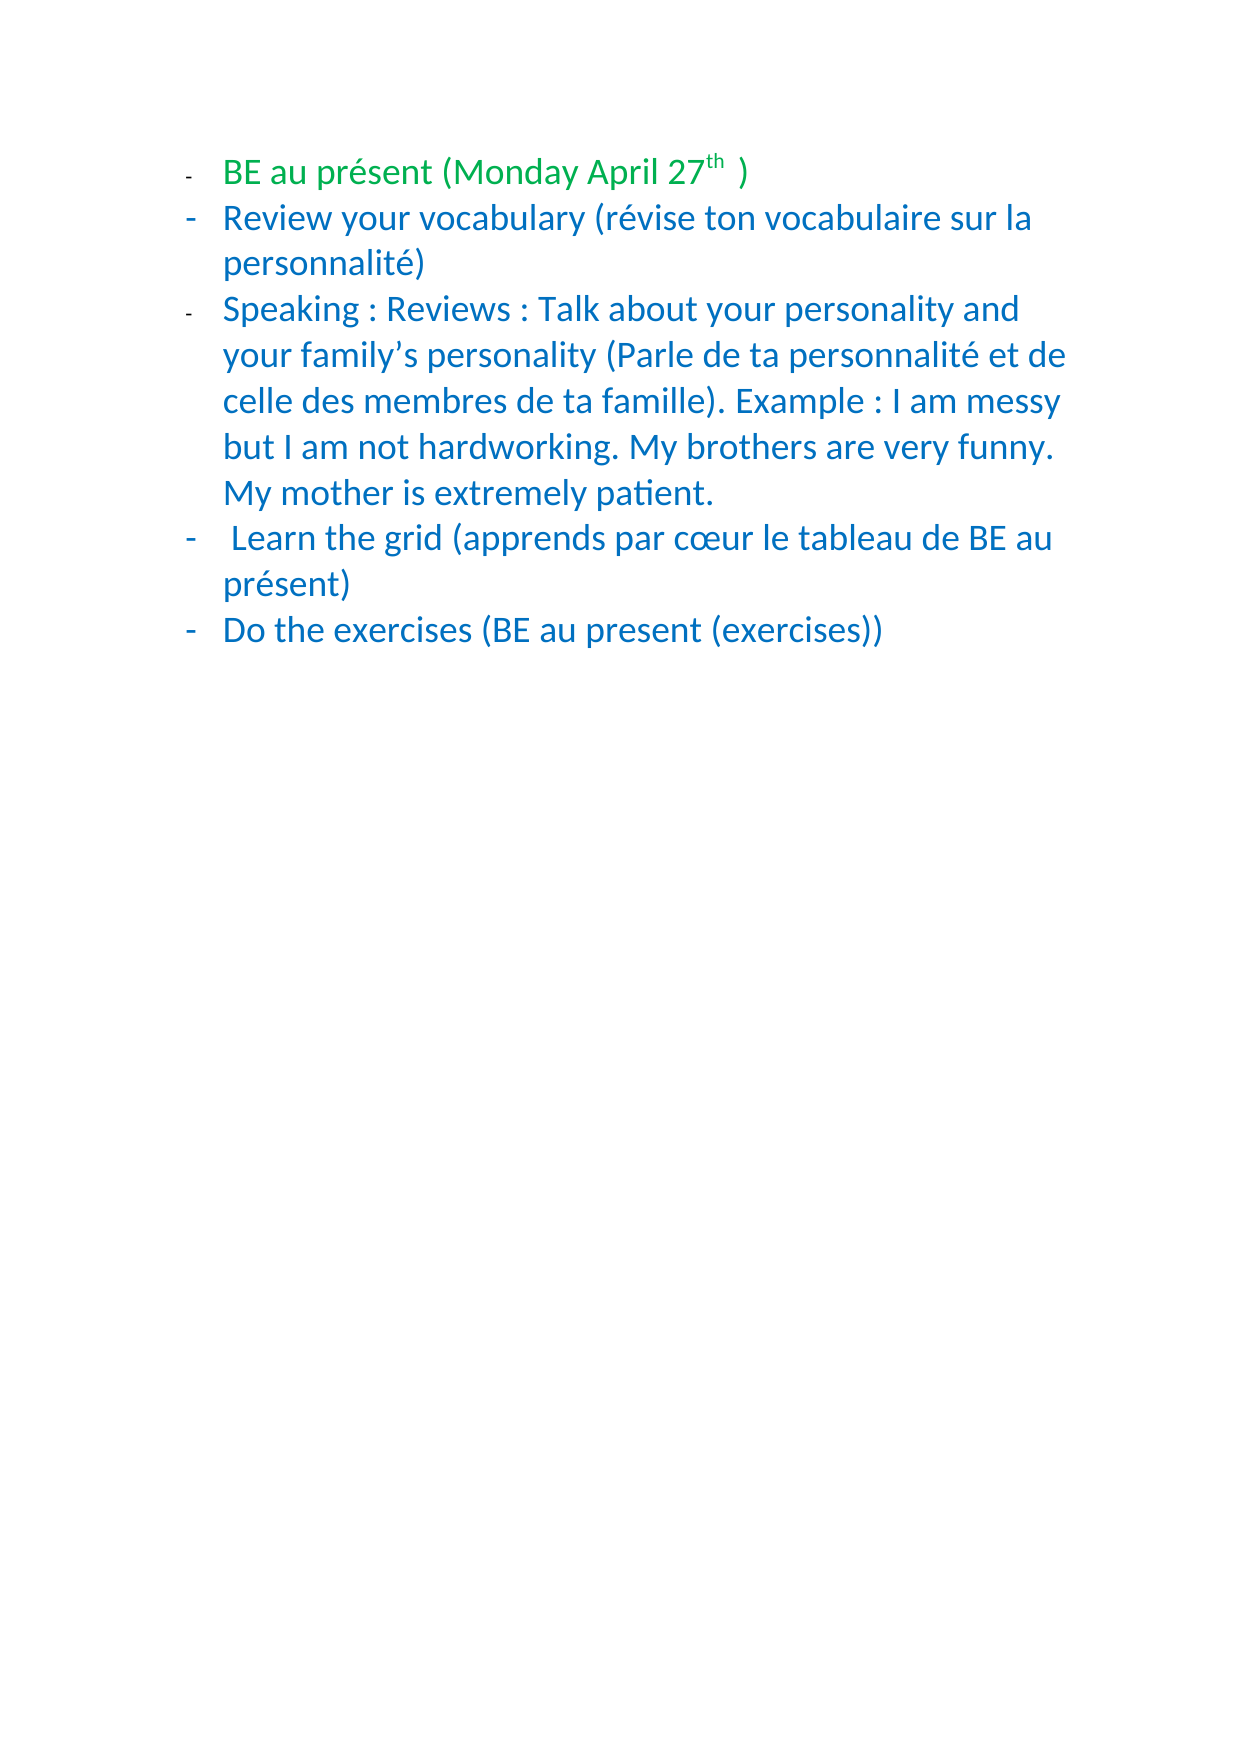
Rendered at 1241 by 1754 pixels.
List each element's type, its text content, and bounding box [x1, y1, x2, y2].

list Speaking : Reviews : Talk about your personality and your family’s personality (Parle de ta personnalité et de celle des membres de ta famille). Example : I am messy but I am not hardworking. My brothers are very funny. My mother is extremely patient. [185, 285, 1093, 514]
list Do the exercises (BE au present (exercises)) [185, 606, 1093, 652]
list BE au présent (Monday April 27th ) [185, 148, 1093, 193]
list Review your vocabulary (révise ton vocabulaire sur la personnalité) [185, 193, 1093, 285]
list Learn the grid (apprends par cœur le tableau de BE au présent) [185, 514, 1093, 606]
